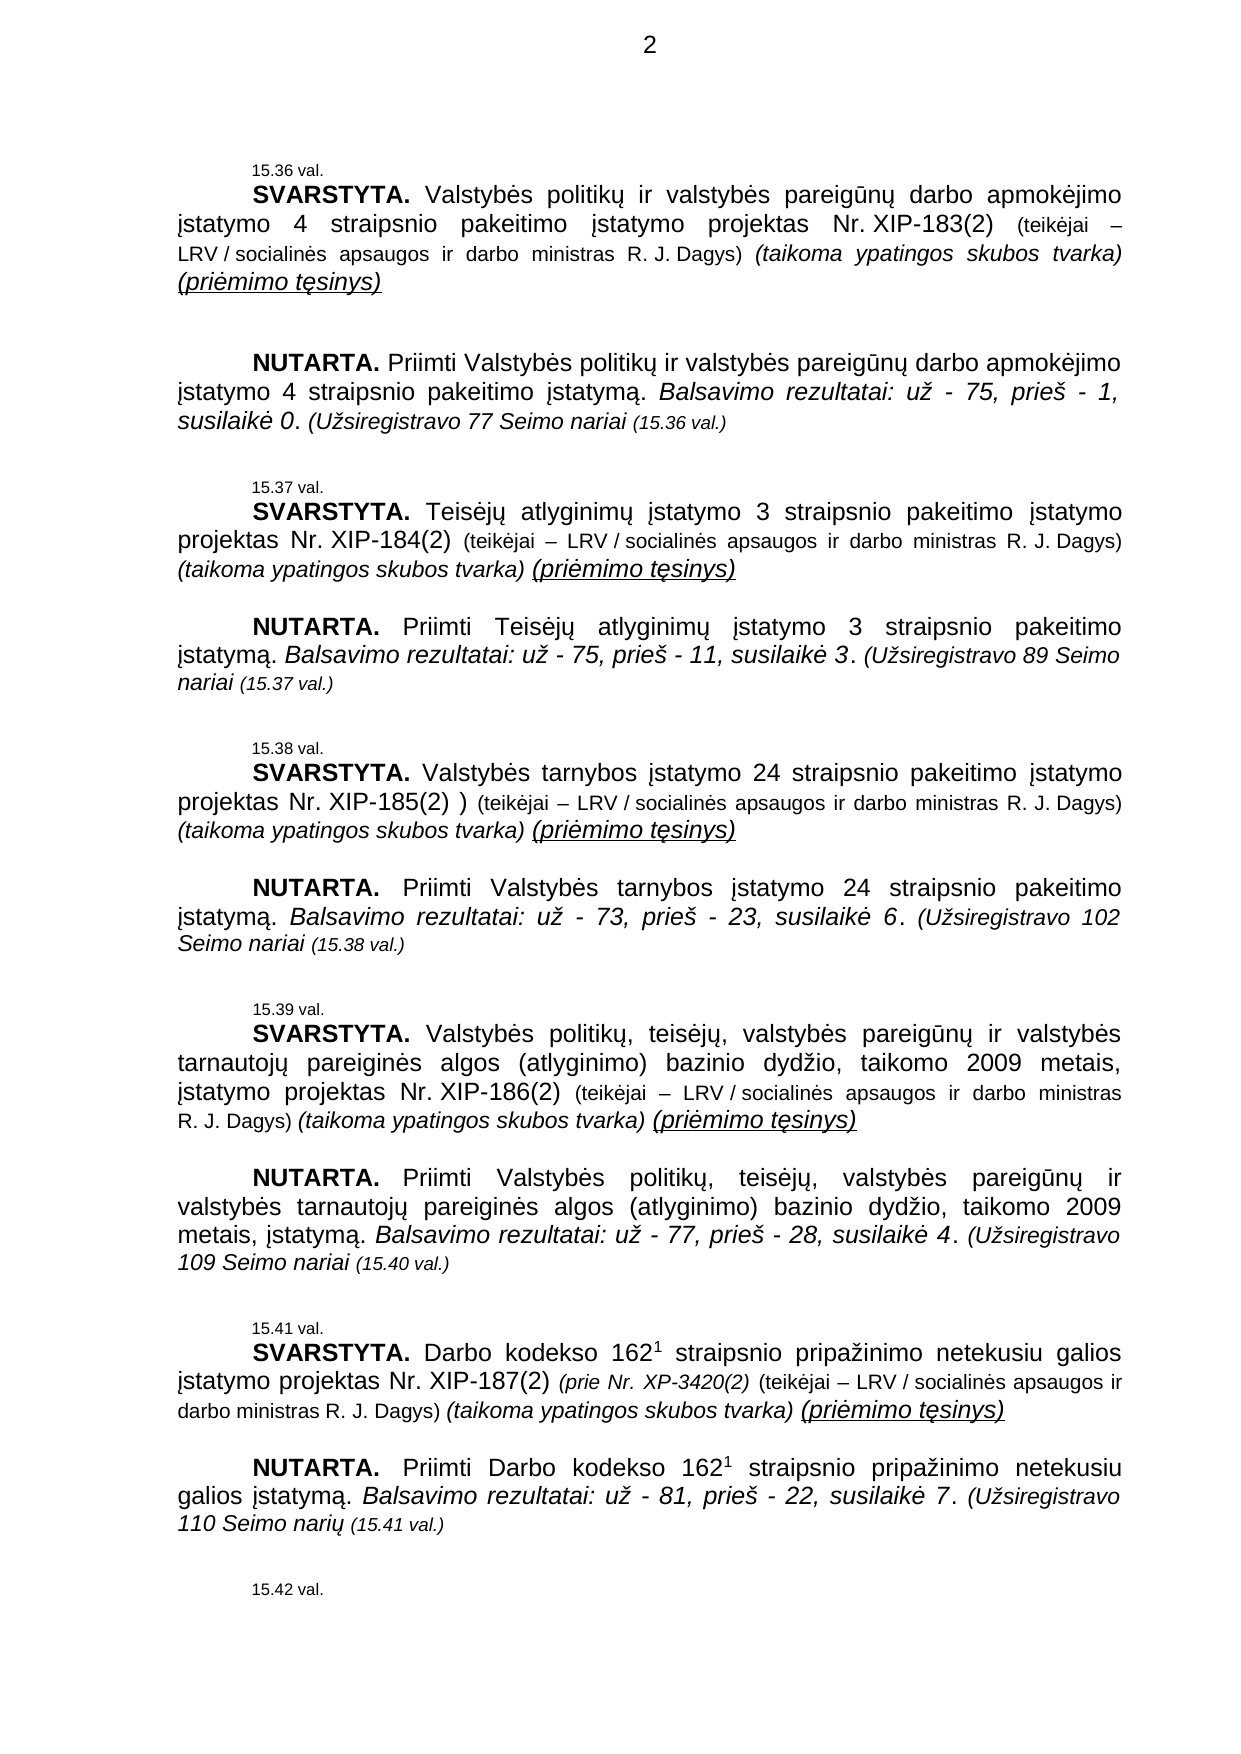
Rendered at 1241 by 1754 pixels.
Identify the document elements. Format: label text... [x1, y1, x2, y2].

text 15.38 val. [177, 739, 1122, 758]
text NUTARTA. Priimti Darbo kodekso 1621 straipsnio pripažinimo netekusiu galios įstatymą. Balsavimo rezultatai: už - 81, prieš - 22, susilaikė 7. (Užsiregistravo 110 Seimo narių (15.41 val.) [177, 1453, 1122, 1536]
text SVARSTYTA. Teisėjų atlyginimų įstatymo 3 straipsnio pakeitimo įstatymo projektas Nr. XIP-184(2) (teikėjai – LRV / socialinės apsaugos ir darbo ministras R. J. Dagys) (taikoma ypatingos skubos tvarka) (priėmimo tęsinys) [177, 497, 1122, 583]
text SVARSTYTA. Valstybės politikų ir valstybės pareigūnų darbo apmokėjimo įstatymo 4 straipsnio pakeitimo įstatymo projektas Nr. XIP-183(2) (teikėjai – LRV / socialinės apsaugos ir darbo ministras R. J. Dagys) (taikoma ypatingos skubos tvarka) (priėmimo tęsinys) [177, 180, 1122, 295]
text 15.37 val. [177, 477, 1122, 497]
text 15.39 val. [177, 1000, 1122, 1019]
text NUTARTA. Priimti Valstybės politikų ir valstybės pareigūnų darbo apmokėjimo įstatymo 4 straipsnio pakeitimo įstatymą. Balsavimo rezultatai: už - 75, prieš - 1, susilaikė 0. (Užsiregistravo 77 Seimo nariai (15.36 val.) [177, 348, 1122, 434]
text 15.36 val. [177, 161, 1122, 180]
text NUTARTA. Priimti Valstybės politikų, teisėjų, valstybės pareigūnų ir valstybės tarnautojų pareiginės algos (atlyginimo) bazinio dydžio, taikomo 2009 metais, įstatymą. Balsavimo rezultatai: už - 77, prieš - 28, susilaikė 4. (Užsiregistravo 109 Seimo nariai (15.40 val.) [177, 1163, 1122, 1275]
text 15.41 val. [177, 1318, 1122, 1338]
text SVARSTYTA. Darbo kodekso 1621 straipsnio pripažinimo netekusiu galios įstatymo projektas Nr. XIP-187(2) (prie Nr. XP-3420(2) (teikėjai – LRV / socialinės apsaugos ir darbo ministras R. J. Dagys) (taikoma ypatingos skubos tvarka) (priėmimo tęsinys) [177, 1338, 1122, 1424]
text SVARSTYTA. Valstybės politikų, teisėjų, valstybės pareigūnų ir valstybės tarnautojų pareiginės algos (atlyginimo) bazinio dydžio, taikomo 2009 metais, įstatymo projektas Nr. XIP-186(2) (teikėjai – LRV / socialinės apsaugos ir darbo ministras R. J. Dagys) (taikoma ypatingos skubos tvarka) (priėmimo tęsinys) [177, 1019, 1122, 1134]
text NUTARTA. Priimti Valstybės tarnybos įstatymo 24 straipsnio pakeitimo įstatymą. Balsavimo rezultatai: už - 73, prieš - 23, susilaikė 6. (Užsiregistravo 102 Seimo nariai (15.38 val.) [177, 873, 1122, 957]
text SVARSTYTA. Valstybės tarnybos įstatymo 24 straipsnio pakeitimo įstatymo projektas Nr. XIP-185(2) ) (teikėjai – LRV / socialinės apsaugos ir darbo ministras R. J. Dagys) (taikoma ypatingos skubos tvarka) (priėmimo tęsinys) [177, 758, 1122, 844]
text 15.42 val. [177, 1579, 1122, 1599]
text NUTARTA. Priimti Teisėjų atlyginimų įstatymo 3 straipsnio pakeitimo įstatymą. Balsavimo rezultatai: už - 75, prieš - 11, susilaikė 3. (Užsiregistravo 89 Seimo nariai (15.37 val.) [177, 612, 1122, 696]
